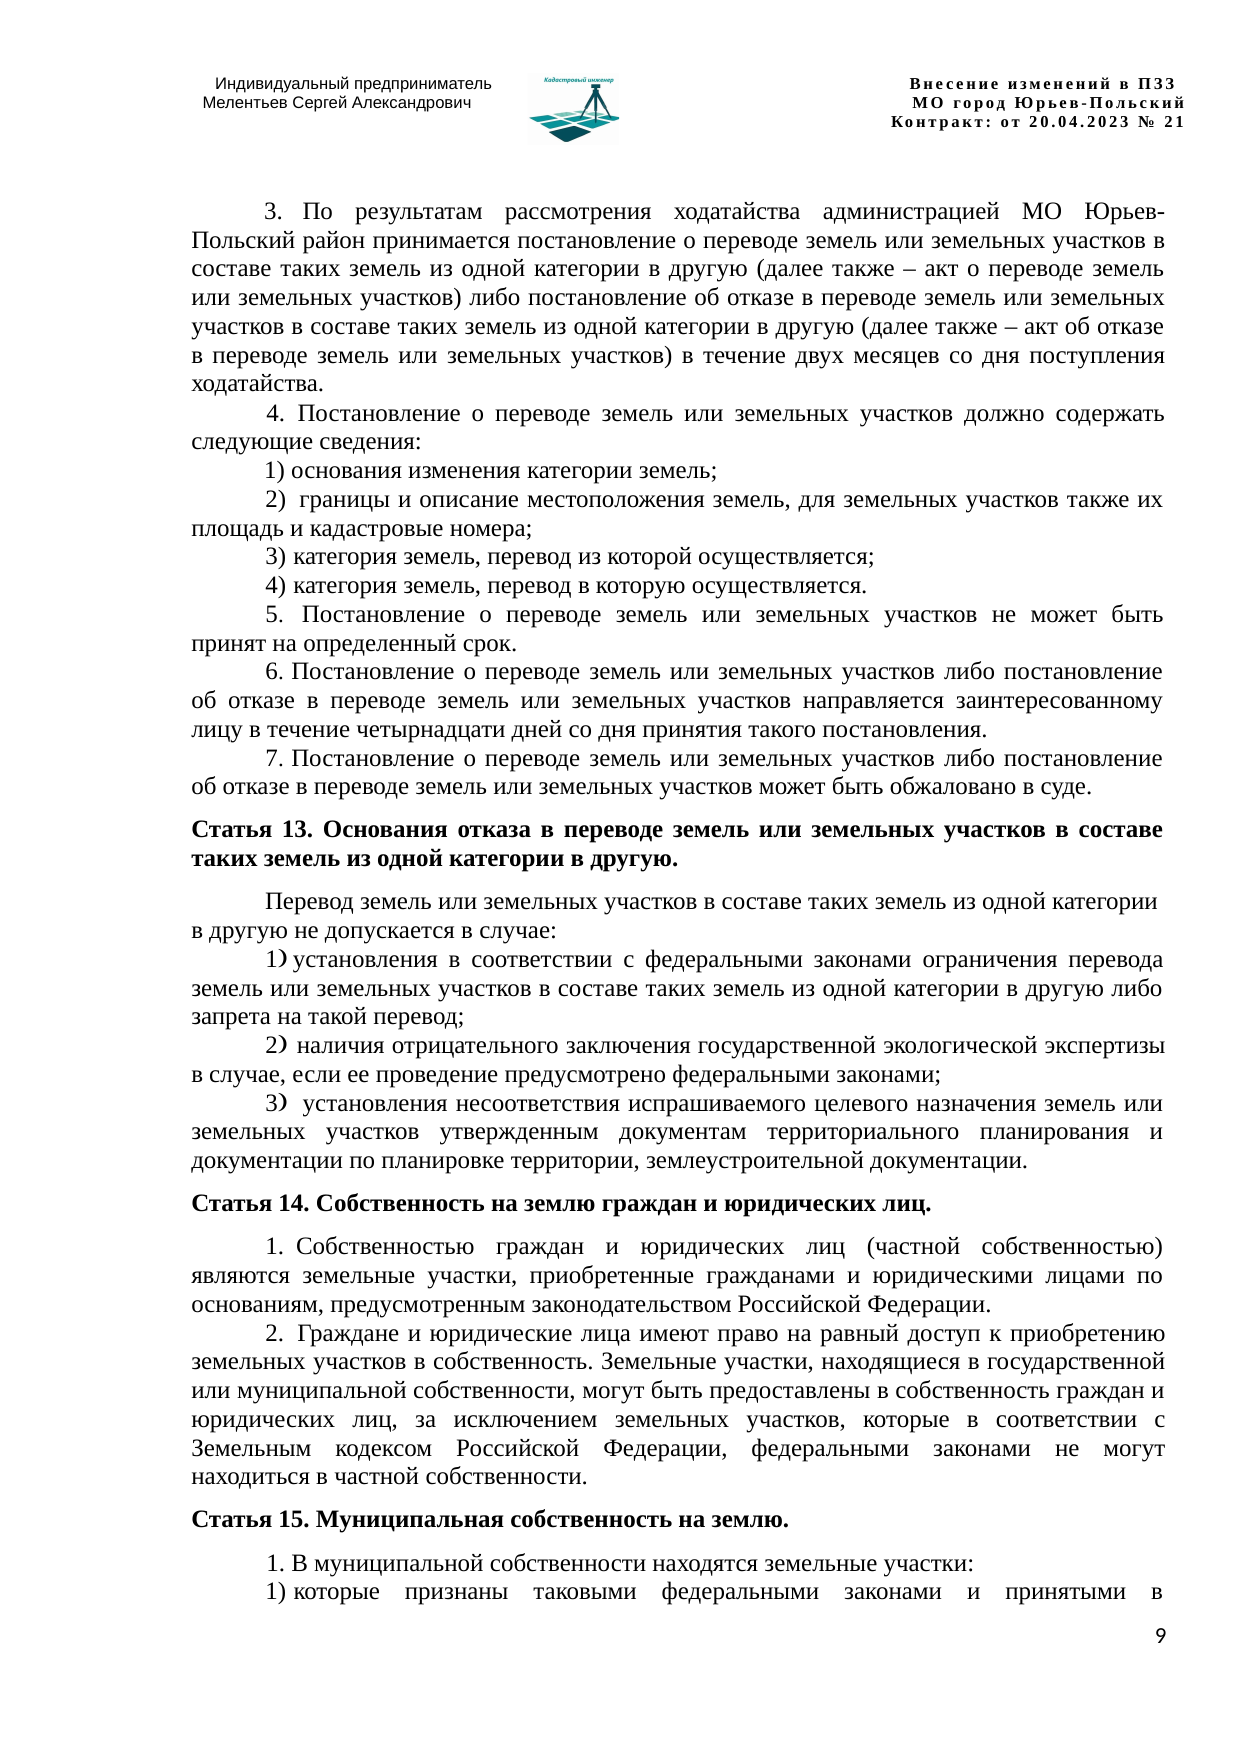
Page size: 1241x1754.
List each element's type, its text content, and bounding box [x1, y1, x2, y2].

list установления несоответствия испрашиваемого целевого назначения земель или земельных участков утвержденным документам территориального планирования и документации по планировке территории, землеустроительной документации. [191, 1088, 1164, 1174]
list Собственностью граждан и юридических лиц (частной собственностью) являются земельные участки, приобретенные гражданами и юридическими лицами по основаниям, предусмотренным законодательством Российской Федерации. [191, 1231, 1164, 1318]
list Граждане и юридические лица имеют право на равный доступ к приобретению земельных участков в собственность. Земельные участки, находящиеся в государственной или муниципальной собственности, могут быть предоставлены в собственность граждан и юридических лиц, за исключением земельных участков, которые в соответствии с Земельным кодексом Российской Федерации, федеральными законами не могут находиться в частной собственности. [191, 1318, 1166, 1490]
text Статья 15. Муниципальная собственность на землю. [191, 1504, 1166, 1533]
text Статья 14. Собственность на землю граждан и юридических лиц. [191, 1188, 1166, 1217]
text Статья 13. Основания отказа в переводе земель или земельных участков в составе таких земель из одной категории в другую. [191, 814, 1164, 872]
list Постановление о переводе земель или земельных участков либо постановление об отказе в переводе земель или земельных участков может быть обжаловано в суде. [191, 743, 1164, 800]
list Постановление о переводе земель или земельных участков должно содержать следующие сведения: [191, 398, 1166, 455]
text 1. В муниципальной собственности находятся земельные участки: [266, 1548, 1166, 1576]
picture [527, 73, 620, 145]
list Постановление о переводе земель или земельных участков не может быть принят на определенный срок. [191, 599, 1164, 656]
text Перевод земель или земельных участков в составе таких земель из одной категории в другую не допускается в случае: [191, 886, 1164, 944]
text 1) основания изменения категории земель; [264, 455, 1166, 484]
list По результатам рассмотрения ходатайства администрацией МО Юрьев-Польский район принимается постановление о переводе земель или земельных участков в составе таких земель из одной категории в другую (далее также – акт о переводе земель или земельных участков) либо постановление об отказе в переводе земель или земельных участков в составе таких земель из одной категории в другую (далее также – акт об отказе в переводе земель или земельных участков) в течение двух месяцев со дня поступления ходатайства. [191, 196, 1166, 397]
list границы и описание местоположения земель, для земельных участков также их площадь и кадастровые номера; [191, 484, 1164, 541]
list категория земель, перевод в которую осуществляется. [265, 570, 1166, 599]
list категория земель, перевод из которой осуществляется; [265, 541, 1166, 570]
list установления в соответствии с федеральными законами ограничения перевода земель или земельных участков в составе таких земель из одной категории в другую либо запрета на такой перевод; [191, 944, 1164, 1030]
list которые признаны таковыми федеральными законами и принятыми в [191, 1576, 1164, 1605]
list Постановление о переводе земель или земельных участков либо постановление об отказе в переводе земель или земельных участков направляется заинтересованному лицу в течение четырнадцати дней со дня принятия такого постановления. [191, 656, 1164, 743]
list наличия отрицательного заключения государственной экологической экспертизы в случае, если ее проведение предусмотрено федеральными законами; [191, 1030, 1166, 1088]
